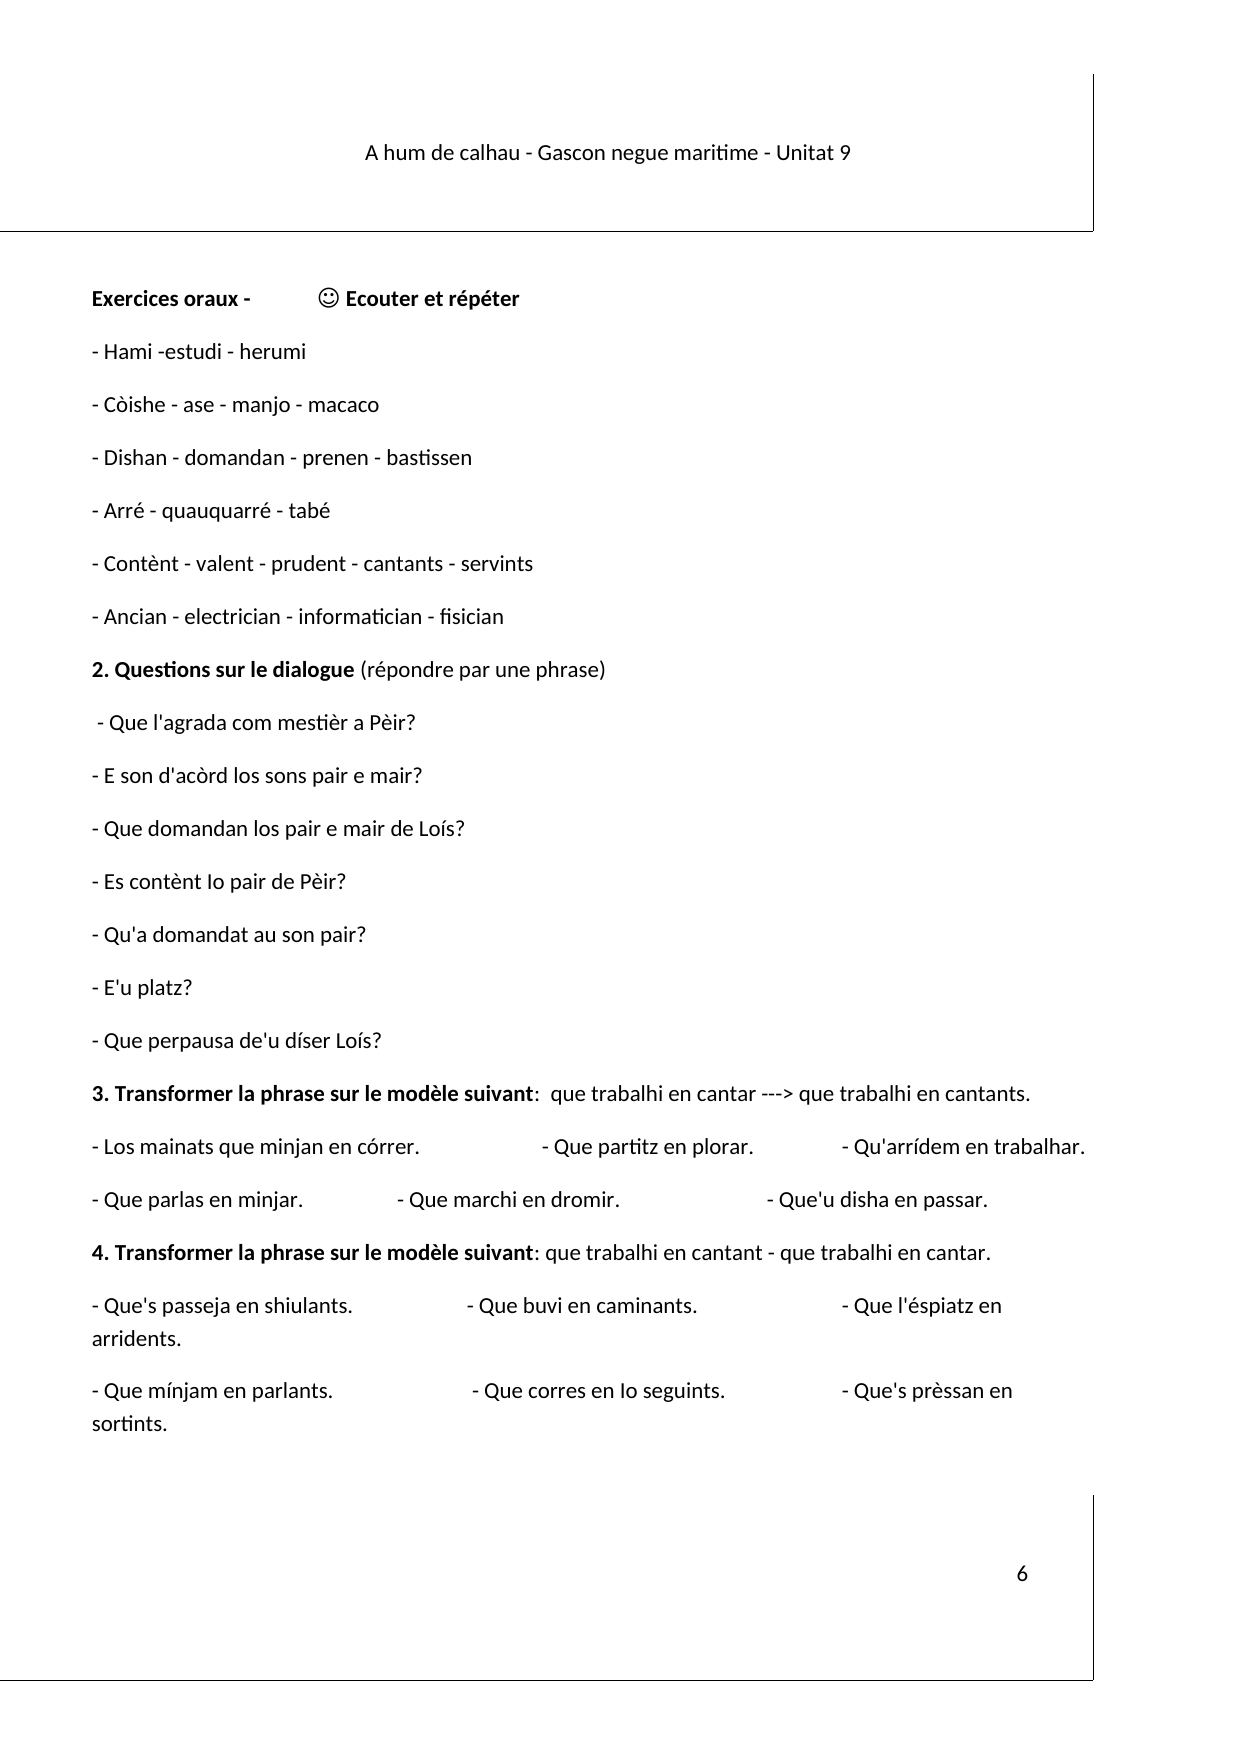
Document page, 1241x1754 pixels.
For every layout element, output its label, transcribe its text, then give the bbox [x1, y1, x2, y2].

text - Qu'a domandat au son pair? [92, 920, 1093, 948]
text - Dishan - domandan - prenen - bastissen [92, 443, 1093, 471]
text - Hami -estudi - herumi [92, 337, 1093, 365]
text - Ancian - electrician - informatician - fisician [92, 602, 1093, 630]
text - Contènt - valent - prudent - cantants - servints [92, 549, 1093, 577]
text - Que parlas en minjar. - Que marchi en dromir. - Que'u disha en passar. [92, 1185, 1093, 1213]
text 3. Transformer la phrase sur le modèle suivant: que trabalhi en cantar ---> que trabalhi en cantants. [92, 1079, 1093, 1107]
text - Que's passeja en shiulants. - Que buvi en caminants. - Que l'éspiatz en arridents. [92, 1291, 1093, 1352]
text - Que l'agrada com mestièr a Pèir? [92, 708, 1093, 736]
text - E'u platz? [92, 973, 1093, 1001]
text - Los mainats que minjan en córrer. - Que partitz en plorar. - Qu'arrídem en trabalhar. [92, 1132, 1093, 1160]
text 2. Questions sur le dialogue (répondre par une phrase) [92, 655, 1093, 683]
text - Arré - quauquarré - tabé [92, 496, 1093, 524]
text - Es contènt Io pair de Pèir? [92, 867, 1093, 895]
text - Que domandan los pair e mair de Loís? [92, 814, 1093, 842]
text - Que mínjam en parlants. - Que corres en Io seguints. - Que's prèssan en sortints. [92, 1377, 1093, 1437]
text - Còishe - ase - manjo - macaco [92, 390, 1093, 418]
text 4. Transformer la phrase sur le modèle suivant: que trabalhi en cantant - que trabalhi en cantar. [92, 1238, 1093, 1266]
text - Que perpausa de'u díser Loís? [92, 1026, 1093, 1054]
text - E son d'acòrd los sons pair e mair? [92, 761, 1093, 789]
text Exercices oraux - ☺ Ecouter et répéter [92, 284, 1093, 312]
